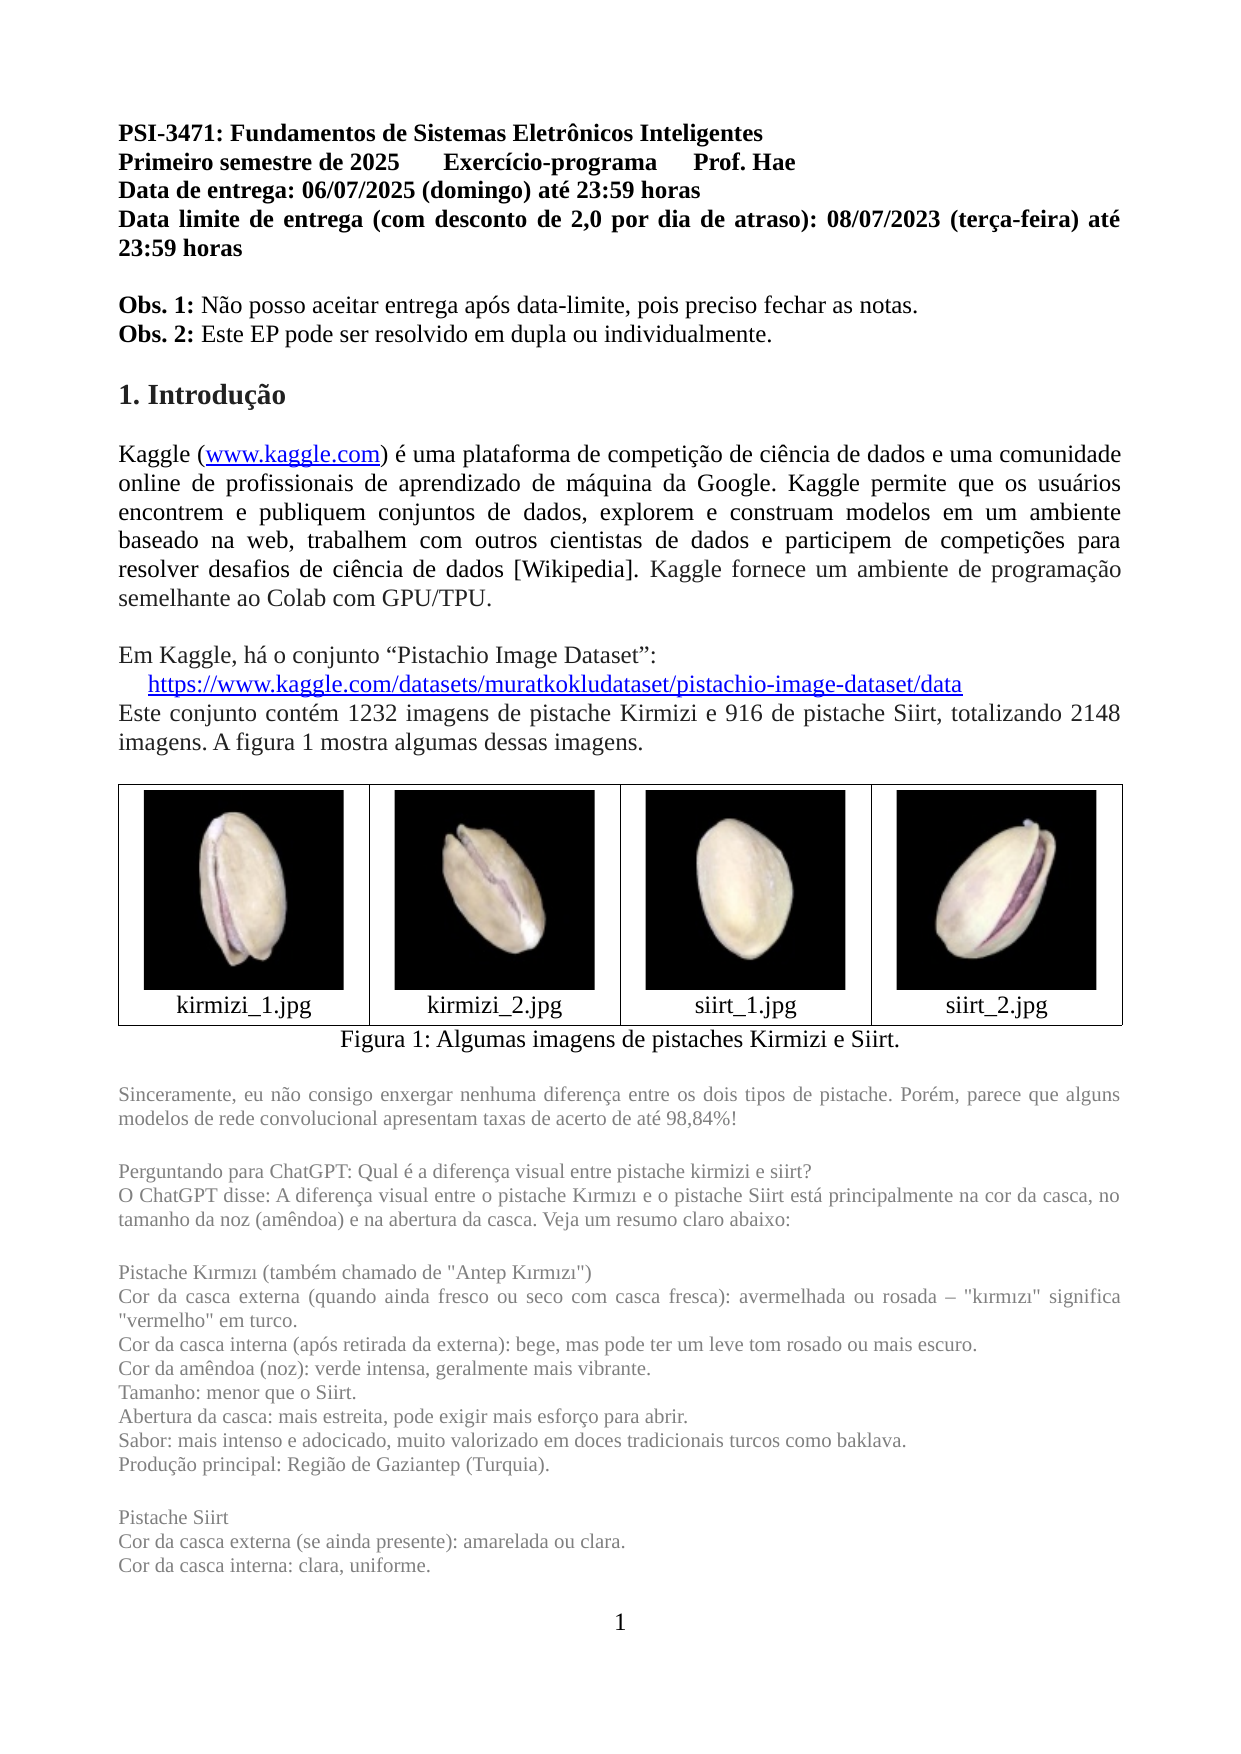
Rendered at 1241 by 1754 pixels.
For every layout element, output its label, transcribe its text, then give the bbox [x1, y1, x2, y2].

table_header siirt_2.jpg [872, 785, 1122, 1024]
text Obs. 1: Não posso aceitar entrega após data-limite, pois preciso fechar as notas. [118, 291, 1122, 319]
text Obs. 2: Este EP pode ser resolvido em dupla ou individualmente. [118, 319, 1122, 348]
text Cor da casca interna: clara, uniforme. [118, 1553, 1122, 1577]
picture [896, 790, 1097, 990]
text Data de entrega: 06/07/2025 (domingo) até 23:59 horas [118, 176, 1122, 204]
text 1. Introdução [118, 377, 1122, 410]
subtitle PSI-3471: Fundamentos de Sistemas Eletrônicos Inteligentes [118, 118, 1122, 147]
text Produção principal: Região de Gaziantep (Turquia). [118, 1452, 1122, 1476]
picture [143, 790, 344, 990]
text O ChatGPT disse: A diferença visual entre o pistache Kırmızı e o pistache Siirt está principalmente na cor da casca, no tamanho da noz (amêndoa) e na abertura da casca. Veja um resumo claro abaixo: [118, 1183, 1122, 1231]
text Kaggle (www.kaggle.com) é uma plataforma de competição de ciência de dados e uma comunidade online de profissionais de aprendizado de máquina da Google. Kaggle permite que os usuários encontrem e publiquem conjuntos de dados, explorem e construam modelos em um ambiente baseado na web, trabalhem com outros cientistas de dados e participem de competições para resolver desafios de ciência de dados [Wikipedia]. Kaggle fornece um ambiente de programação semelhante ao Colab com GPU/TPU. [118, 439, 1122, 612]
text Tamanho: menor que o Siirt. [118, 1380, 1122, 1404]
text Perguntando para ChatGPT: Qual é a diferença visual entre pistache kirmizi e siirt? [118, 1159, 1122, 1183]
text https://www.kaggle.com/datasets/muratkokludataset/pistachio-image-dataset/data [148, 669, 1122, 698]
text Sabor: mais intenso e adocicado, muito valorizado em doces tradicionais turcos como baklava. [118, 1428, 1122, 1452]
picture [645, 790, 846, 990]
text Figura 1: Algumas imagens de pistaches Kirmizi e Siirt. [118, 1026, 1122, 1053]
text Este conjunto contém 1232 imagens de pistache Kirmizi e 916 de pistache Siirt, totalizando 2148 imagens. A figura 1 mostra algumas dessas imagens. [118, 698, 1122, 755]
table_header kirmizi_2.jpg [370, 785, 620, 1024]
text Sinceramente, eu não consigo enxergar nenhuma diferença entre os dois tipos de pistache. Porém, parece que alguns modelos de rede convolucional apresentam taxas de acerto de até 98,84%! [118, 1082, 1122, 1130]
text Primeiro semestre de 2025 Exercício-programa Prof. Hae [118, 147, 1122, 176]
text Em Kaggle, há o conjunto “Pistachio Image Dataset”: [118, 640, 1122, 669]
text Abertura da casca: mais estreita, pode exigir mais esforço para abrir. [118, 1404, 1122, 1428]
text Data limite de entrega (com desconto de 2,0 por dia de atraso): 08/07/2023 (terça-feira) até 23:59 horas [118, 204, 1122, 262]
text Cor da amêndoa (noz): verde intensa, geralmente mais vibrante. [118, 1356, 1122, 1380]
picture [394, 790, 595, 990]
text Cor da casca externa (quando ainda fresco ou seco com casca fresca): avermelhada ou rosada – "kırmızı" significa "vermelho" em turco. [118, 1284, 1122, 1332]
text Cor da casca externa (se ainda presente): amarelada ou clara. [118, 1529, 1122, 1553]
text Cor da casca interna (após retirada da externa): bege, mas pode ter um leve tom rosado ou mais escuro. [118, 1332, 1122, 1356]
text Pistache Siirt [118, 1505, 1122, 1529]
text Pistache Kırmızı (também chamado de "Antep Kırmızı") [118, 1260, 1122, 1284]
table_header siirt_1.jpg [621, 785, 871, 1024]
table_header kirmizi_1.jpg [119, 785, 369, 1024]
